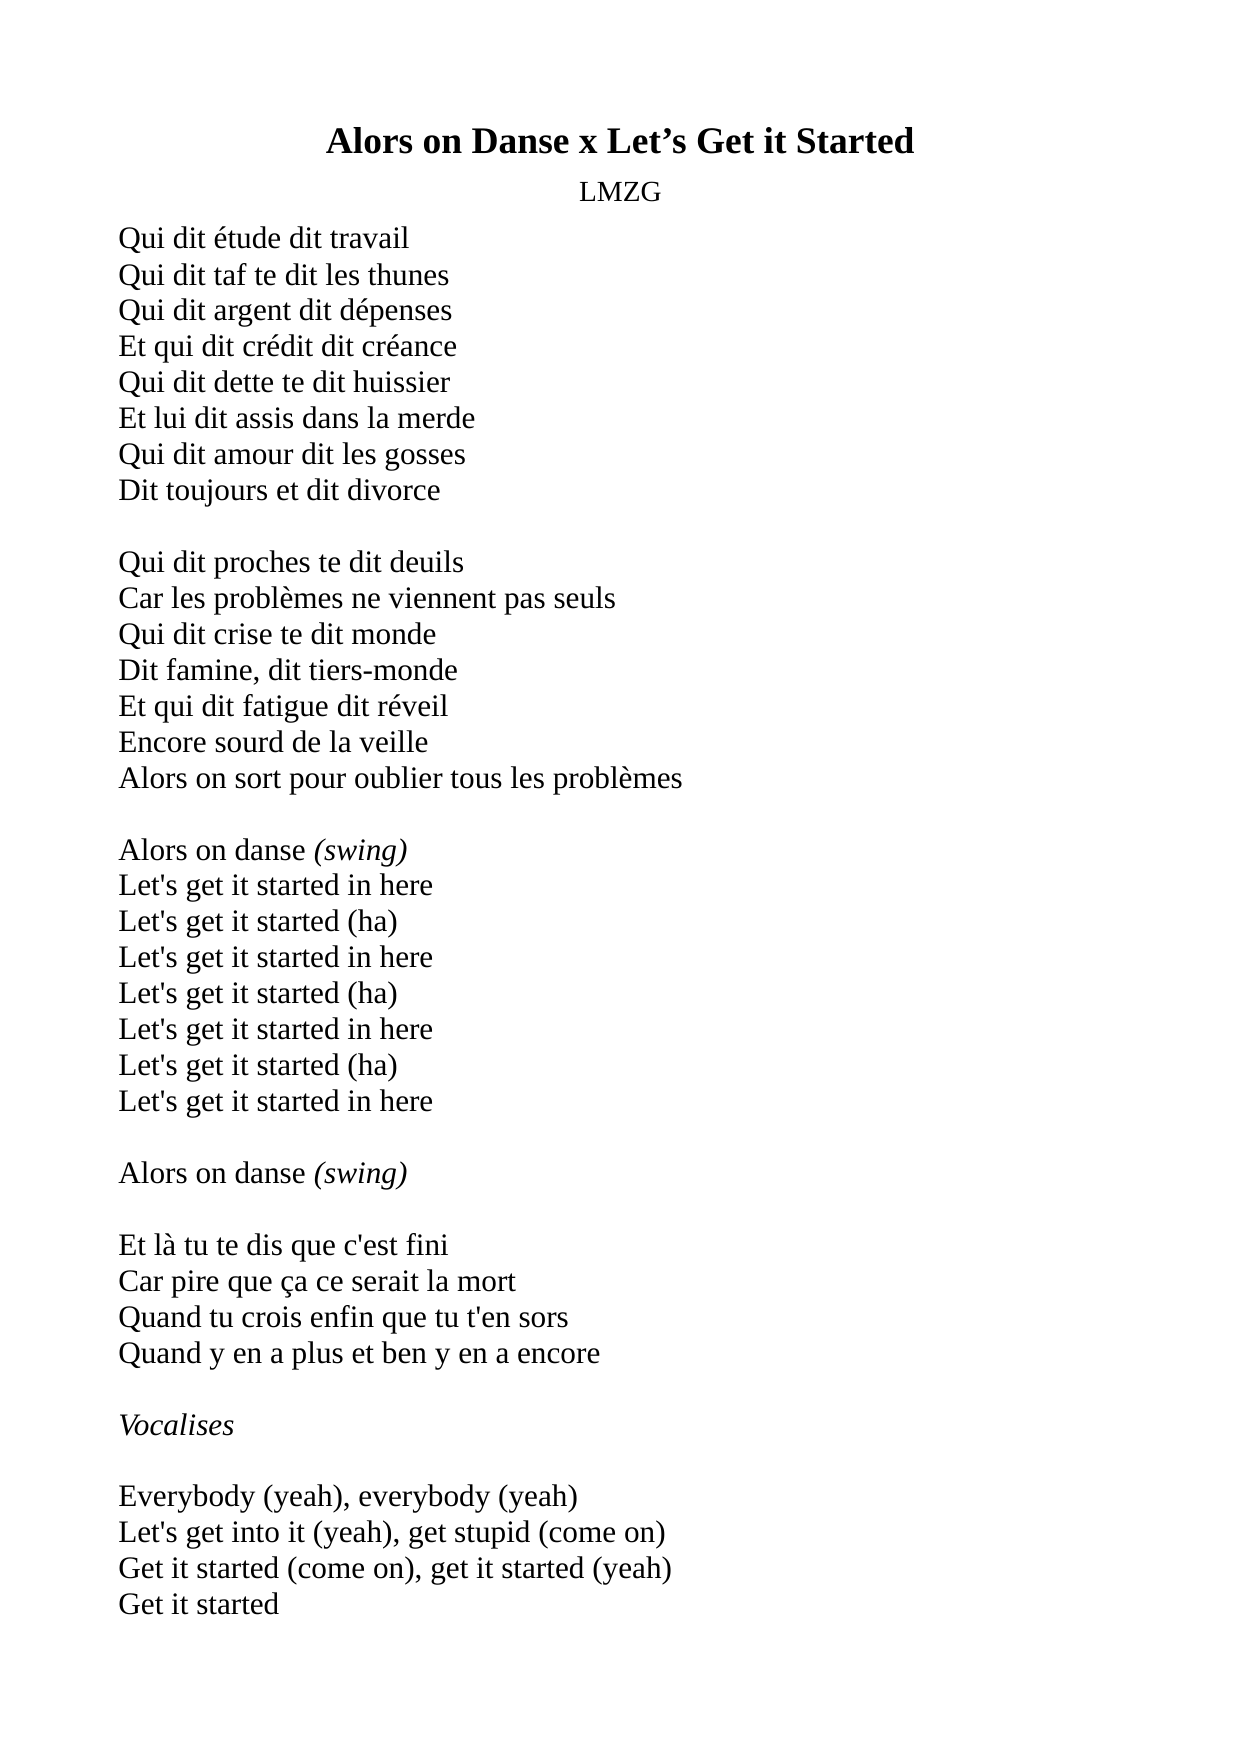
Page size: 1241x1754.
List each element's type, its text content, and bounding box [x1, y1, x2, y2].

text LMZG [118, 174, 1122, 207]
text Alors on Danse x Let’s Get it Started [118, 118, 1122, 161]
text Qui dit proches te dit deuils Car les problèmes ne viennent pas seuls Qui dit crise te dit monde Dit famine, dit tiers-monde Et qui dit fatigue dit réveil Encore sourd de la veille Alors on sort pour oublier tous les problèmes [118, 543, 1122, 795]
text Et là tu te dis que c'est fini Car pire que ça ce serait la mort Quand tu crois enfin que tu t'en sors Quand y en a plus et ben y en a encore [118, 1226, 1122, 1370]
text Alors on danse (swing) [118, 1154, 1122, 1190]
text Vocalises [118, 1406, 1122, 1442]
text Everybody (yeah), everybody (yeah) Let's get into it (yeah), get stupid (come on) Get it started (come on), get it started (yeah) Get it started [118, 1478, 1122, 1621]
text Qui dit étude dit travail Qui dit taf te dit les thunes Qui dit argent dit dépenses Et qui dit crédit dit créance Qui dit dette te dit huissier Et lui dit assis dans la merde Qui dit amour dit les gosses Dit toujours et dit divorce [118, 220, 1122, 507]
text Alors on danse (swing) Let's get it started in here Let's get it started (ha) Let's get it started in here Let's get it started (ha) Let's get it started in here Let's get it started (ha) Let's get it started in here [118, 831, 1122, 1118]
